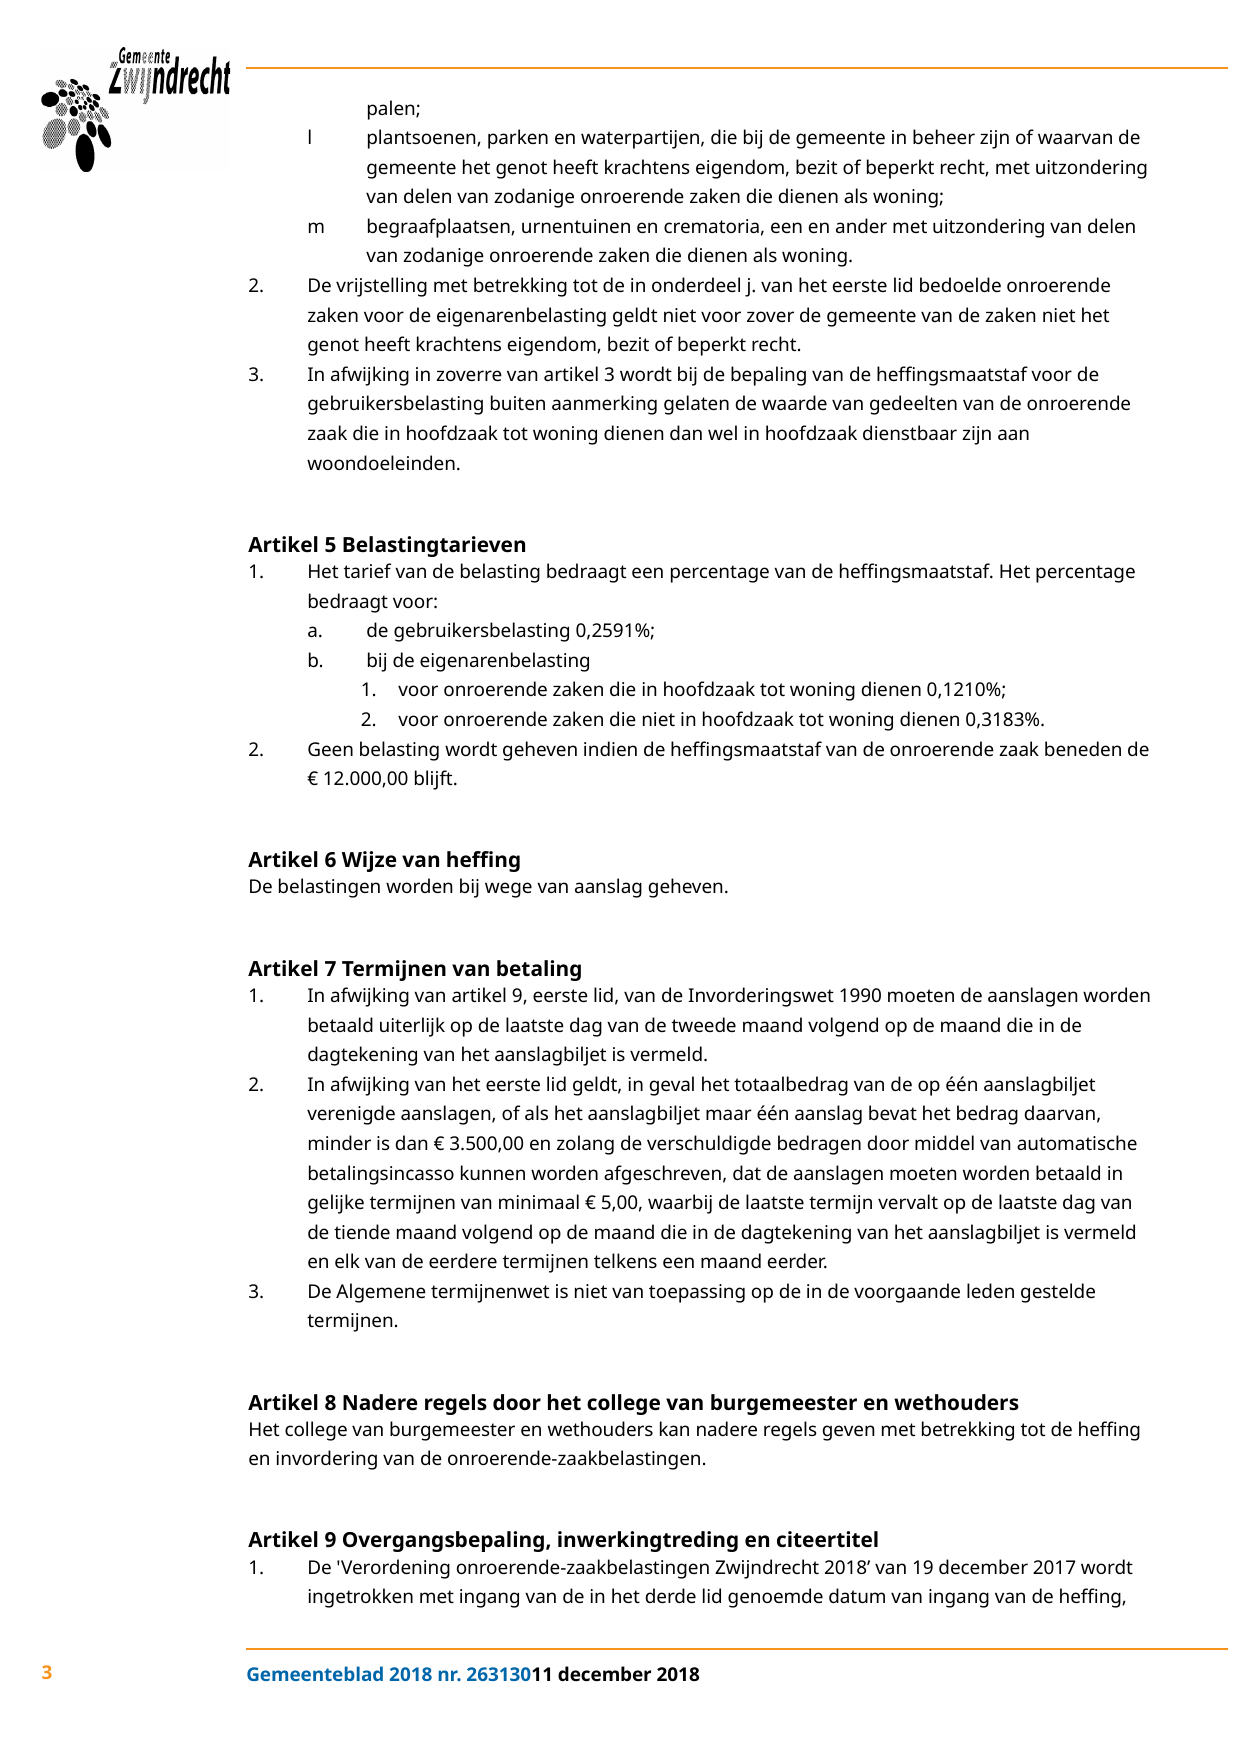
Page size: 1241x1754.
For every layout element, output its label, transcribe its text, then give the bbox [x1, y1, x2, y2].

text Artikel 6 Wijze van heffing [248, 845, 1152, 874]
picture [41, 47, 231, 172]
list In afwijking van het eerste lid geldt, in geval het totaalbedrag van de op één aanslagbiljet verenigde aanslagen, of als het aanslagbiljet maar één aanslag bevat het bedrag daarvan, minder is dan € 3.500,00 en zolang de verschuldigde bedragen door middel van automatische betalingsincasso kunnen worden afgeschreven, dat de aanslagen moeten worden betaald in gelijke termijnen van minimaal € 5,00, waarbij de laatste termijn vervalt op de laatste dag van de tiende maand volgend op de maand die in de dagtekening van het aanslagbiljet is vermeld en elk van de eerdere termijnen telkens een maand eerder. [248, 1071, 1152, 1274]
list voor onroerende zaken die niet in hoofdzaak tot woning dienen 0,3183%. [361, 706, 1152, 732]
list voor onroerende zaken die in hoofdzaak tot woning dienen 0,1210%; [361, 677, 1152, 702]
list De Algemene termijnenwet is niet van toepassing op de in de voorgaande leden gestelde termijnen. [248, 1278, 1152, 1333]
list In afwijking van artikel 9, eerste lid, van de Invorderingswet 1990 moeten de aanslagen worden betaald uiterlijk op de laatste dag van de tweede maand volgend op de maand die in de dagtekening van het aanslagbiljet is vermeld. [248, 982, 1152, 1067]
list De 'Verordening onroerende-zaakbelastingen Zwijndrecht 2018’ van 19 december 2017 wordt ingetrokken met ingang van de in het derde lid genoemde datum van ingang van de heffing, [248, 1554, 1152, 1609]
text Artikel 9 Overgangsbepaling, inwerkingtreding en citeertitel [248, 1526, 1152, 1554]
text Het college van burgemeester en wethouders kan nadere regels geven met betrekking tot de heffing en invordering van de onroerende-zaakbelastingen. [248, 1416, 1152, 1471]
list begraafplaatsen, urnentuinen en crematoria, een en ander met uitzondering van delen van zodanige onroerende zaken die dienen als woning. [307, 213, 1152, 268]
list In afwijking in zoverre van artikel 3 wordt bij de bepaling van de heffingsmaatstaf voor de gebruikersbelasting buiten aanmerking gelaten de waarde van gedeelten van de onroerende zaak die in hoofdzaak tot woning dienen dan wel in hoofdzaak dienstbaar zijn aan woondoeleinden. [248, 361, 1152, 476]
list bij de eigenarenbelasting [307, 647, 1152, 673]
list Geen belasting wordt geheven indien de heffingsmaatstaf van de onroerende zaak beneden de € 12.000,00 blijft. [248, 736, 1152, 791]
list De vrijstelling met betrekking tot de in onderdeel j. van het eerste lid bedoelde onroerende zaken voor de eigenarenbelasting geldt niet voor zover de gemeente van de zaken niet het genot heeft krachtens eigendom, bezit of beperkt recht. [248, 272, 1152, 357]
list palen; [307, 95, 1152, 121]
text Artikel 8 Nadere regels door het college van burgemeester en wethouders [248, 1388, 1152, 1416]
text Artikel 7 Termijnen van betaling [248, 954, 1152, 982]
text Artikel 5 Belastingtarieven [248, 530, 1152, 558]
text De belastingen worden bij wege van aanslag geheven. [248, 874, 1152, 899]
list de gebruikersbelasting 0,2591%; [307, 617, 1152, 643]
list Het tarief van de belasting bedraagt een percentage van de heffingsmaatstaf. Het percentage bedraagt voor: [248, 558, 1152, 613]
list plantsoenen, parken en waterpartijen, die bij de gemeente in beheer zijn of waarvan de gemeente het genot heeft krachtens eigendom, bezit of beperkt recht, met uitzondering van delen van zodanige onroerende zaken die dienen als woning; [307, 124, 1152, 209]
